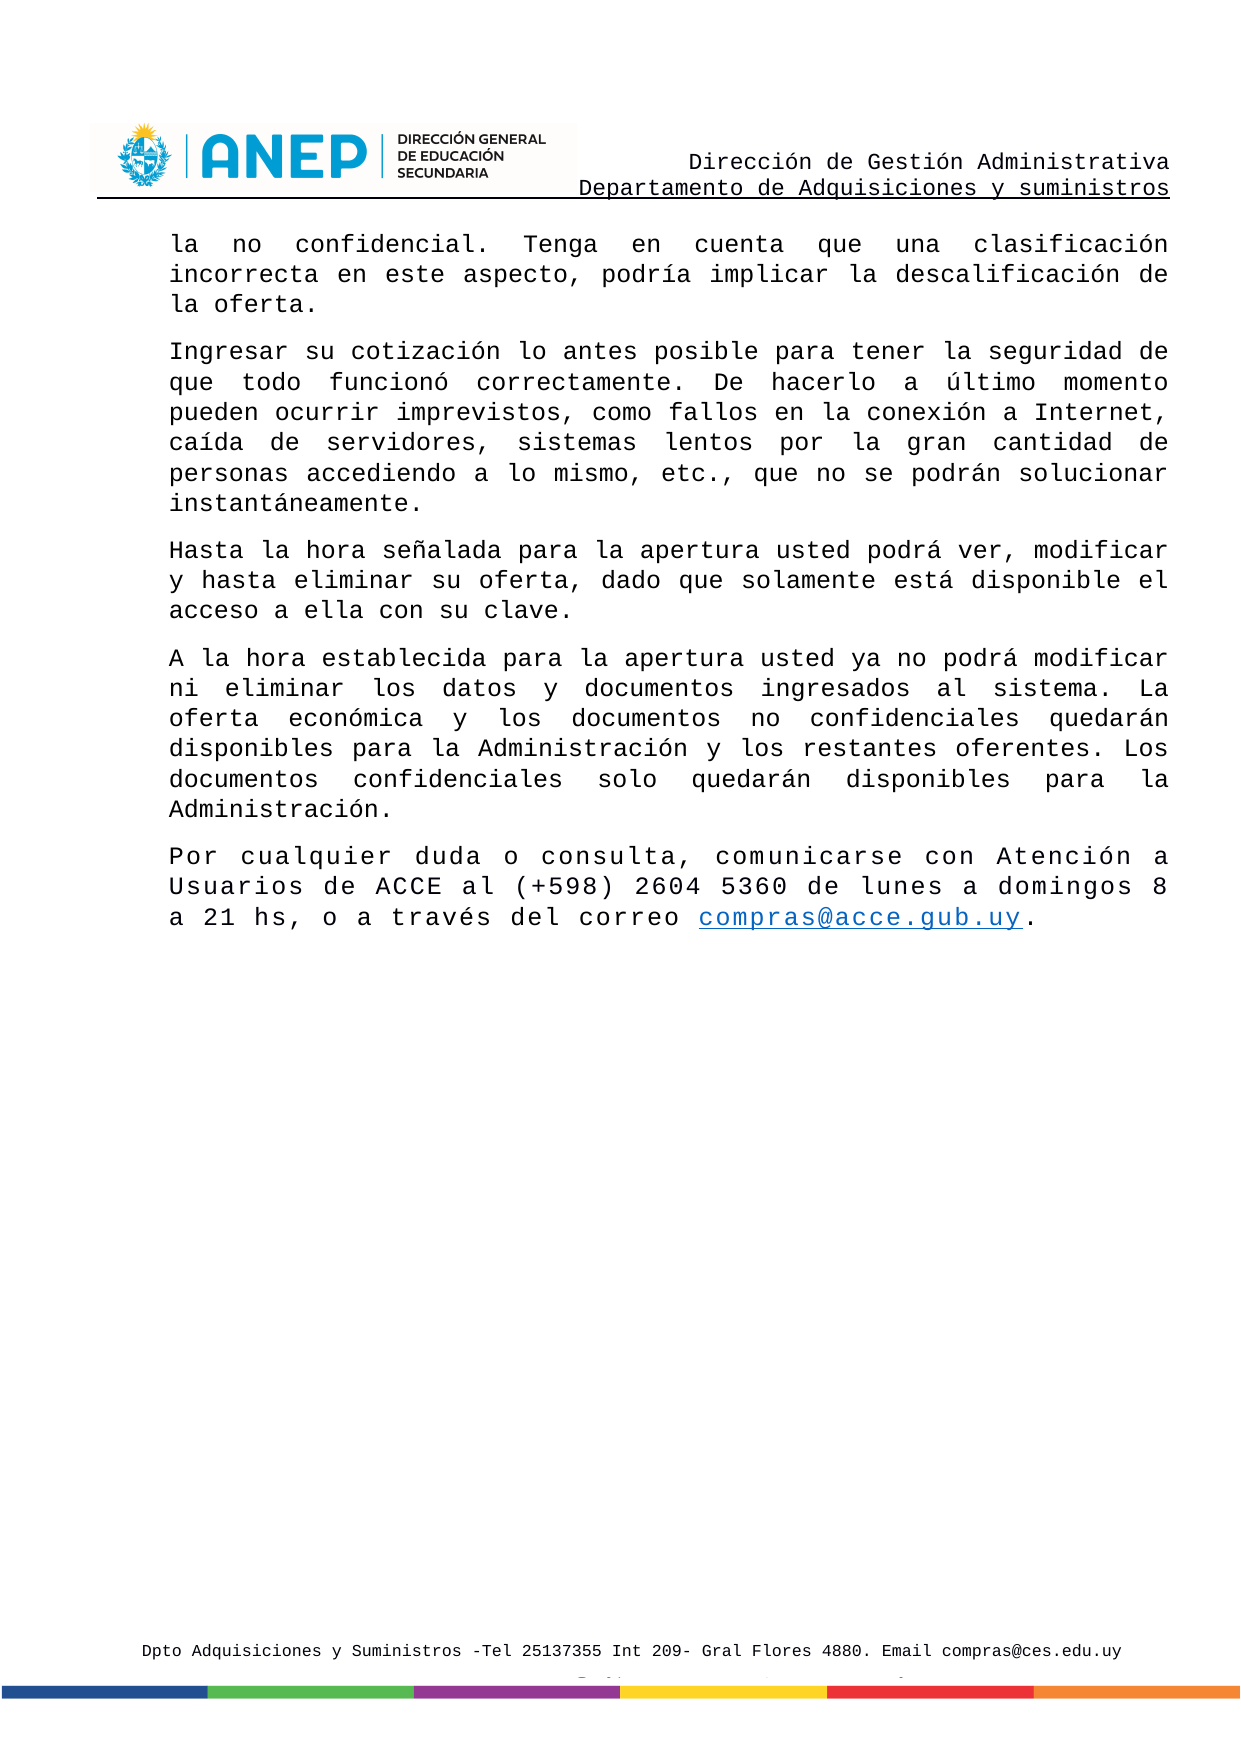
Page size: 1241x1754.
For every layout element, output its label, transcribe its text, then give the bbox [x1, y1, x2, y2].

list Hasta la hora señalada para la apertura usted podrá ver, modificar y hasta eliminar su oferta, dado que solamente está disponible el acceso a ella con su clave. [131, 537, 1169, 626]
list A la hora establecida para la apertura usted ya no podrá modificar ni eliminar los datos y documentos ingresados al sistema. La oferta económica y los documentos no confidenciales quedarán disponibles para la Administración y los restantes oferentes. Los documentos confidenciales solo quedarán disponibles para la Administración. [131, 645, 1169, 825]
list la no confidencial. Tenga en cuenta que una clasificación incorrecta en este aspecto, podría implicar la descalificación de la oferta. [131, 231, 1169, 320]
picture [1, 1677, 1240, 1699]
list Ingresar su cotización lo antes posible para tener la seguridad de que todo funcionó correctamente. De hacerlo a último momento pueden ocurrir imprevistos, como fallos en la conexión a Internet, caída de servidores, sistemas lentos por la gran cantidad de personas accediendo a lo mismo, etc., que no se podrán solucionar instantáneamente. [131, 339, 1169, 519]
picture [90, 123, 578, 192]
list Por cualquier duda o consulta, comunicarse con Atención a Usuarios de ACCE al (+598) 2604 5360 de lunes a domingos 8 a 21 hs, o a través del correo compras@acce.gub.uy. [131, 844, 1169, 933]
